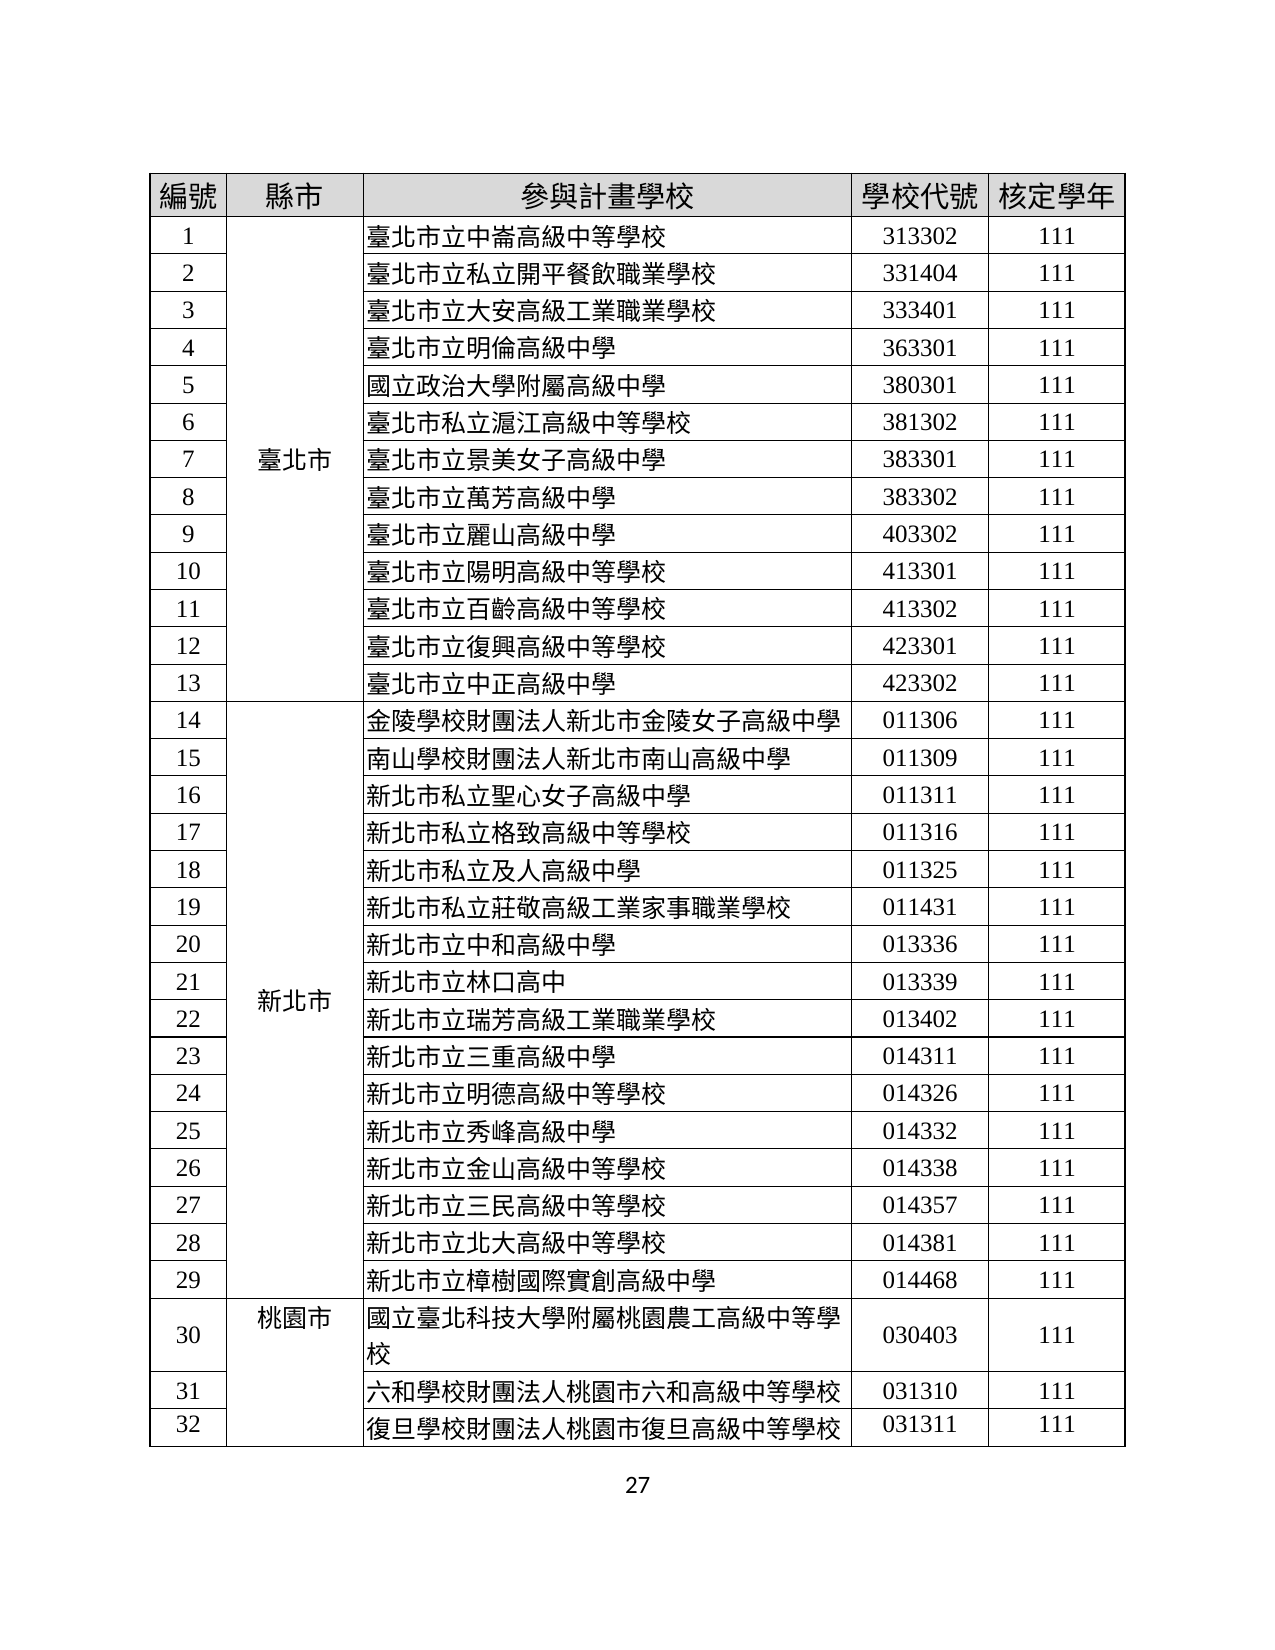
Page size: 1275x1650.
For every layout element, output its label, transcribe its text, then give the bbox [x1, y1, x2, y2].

table_cell 復旦學校財團法人桃園市復旦高級中等學校 [364, 1409, 851, 1446]
table_cell 014357 [852, 1187, 988, 1223]
table_cell 013339 [852, 963, 988, 999]
table_cell 4 [151, 329, 226, 365]
table_cell 12 [151, 627, 226, 663]
table_cell 13 [151, 665, 226, 701]
table_cell 111 [989, 963, 1124, 999]
table_cell 111 [989, 1409, 1124, 1446]
table_cell 新北市私立莊敬高級工業家事職業學校 [364, 888, 851, 924]
table_cell 新北市立金山高級中等學校 [364, 1149, 851, 1186]
table_cell 臺北市立復興高級中等學校 [364, 627, 851, 663]
table_cell 111 [989, 254, 1124, 291]
table_cell 19 [151, 888, 226, 924]
table_cell 403302 [852, 515, 988, 552]
table_cell 新北市 [227, 702, 363, 1297]
table_cell 111 [989, 292, 1124, 328]
table_cell 111 [989, 1075, 1124, 1111]
table_cell 32 [151, 1409, 226, 1446]
table_cell 111 [989, 329, 1124, 365]
table_cell 011431 [852, 888, 988, 924]
table_cell 7 [151, 441, 226, 477]
table_cell 014326 [852, 1075, 988, 1111]
table_cell 111 [989, 851, 1124, 887]
table_cell 383302 [852, 478, 988, 514]
table_cell 111 [989, 627, 1124, 663]
table_cell 111 [989, 1224, 1124, 1260]
table_cell 臺北市立景美女子高級中學 [364, 441, 851, 477]
table_cell 20 [151, 926, 226, 962]
table_cell 10 [151, 553, 226, 589]
table_cell 031311 [852, 1409, 988, 1446]
table_cell 17 [151, 814, 226, 850]
table_cell 16 [151, 776, 226, 813]
table_cell 111 [989, 217, 1124, 253]
table_cell 111 [989, 1112, 1124, 1148]
table_cell 桃園市 [227, 1299, 363, 1446]
table_cell 013402 [852, 1000, 988, 1036]
table_cell 22 [151, 1000, 226, 1036]
table_cell 111 [989, 702, 1124, 738]
table_cell 014338 [852, 1149, 988, 1186]
table_cell 380301 [852, 366, 988, 402]
table_cell 011306 [852, 702, 988, 738]
table_cell 1 [151, 217, 226, 253]
table_cell 013336 [852, 926, 988, 962]
table_cell 新北市立林口高中 [364, 963, 851, 999]
table_cell 014381 [852, 1224, 988, 1260]
table_cell 27 [151, 1187, 226, 1223]
table_cell 111 [989, 1000, 1124, 1036]
table_cell 011325 [852, 851, 988, 887]
table_cell 15 [151, 739, 226, 775]
table_cell 新北市立北大高級中等學校 [364, 1224, 851, 1260]
table_cell 111 [989, 776, 1124, 813]
table_cell 111 [989, 1261, 1124, 1297]
table_cell 111 [989, 1187, 1124, 1223]
table_cell 國立臺北科技大學附屬桃園農工高級中等學校 [364, 1299, 851, 1371]
table_cell 111 [989, 739, 1124, 775]
table_cell 臺北市立中正高級中學 [364, 665, 851, 701]
table_cell 381302 [852, 404, 988, 440]
table_cell 31 [151, 1372, 226, 1408]
table_cell 金陵學校財團法人新北市金陵女子高級中學 [364, 702, 851, 738]
table_cell 111 [989, 441, 1124, 477]
table_cell 25 [151, 1112, 226, 1148]
table_cell 南山學校財團法人新北市南山高級中學 [364, 739, 851, 775]
table_cell 014311 [852, 1038, 988, 1074]
table_cell 29 [151, 1261, 226, 1297]
table_cell 新北市立明德高級中等學校 [364, 1075, 851, 1111]
table_header 核定學年 [989, 174, 1124, 216]
table_header 參與計畫學校 [364, 174, 851, 216]
table_cell 2 [151, 254, 226, 291]
table_header 學校代號 [852, 174, 988, 216]
table_cell 新北市私立格致高級中等學校 [364, 814, 851, 850]
table_cell 011316 [852, 814, 988, 850]
table_cell 111 [989, 478, 1124, 514]
table_cell 383301 [852, 441, 988, 477]
table_cell 21 [151, 963, 226, 999]
table_cell 23 [151, 1038, 226, 1074]
table_header 編號 [151, 174, 226, 216]
table_cell 新北市立秀峰高級中學 [364, 1112, 851, 1148]
table_cell 313302 [852, 217, 988, 253]
table_cell 30 [151, 1299, 226, 1371]
table_cell 111 [989, 665, 1124, 701]
table_cell 六和學校財團法人桃園市六和高級中等學校 [364, 1372, 851, 1408]
table_cell 新北市立瑞芳高級工業職業學校 [364, 1000, 851, 1036]
table_cell 臺北市立陽明高級中等學校 [364, 553, 851, 589]
table_cell 413302 [852, 590, 988, 626]
table_cell 030403 [852, 1299, 988, 1371]
table_cell 臺北市立麗山高級中學 [364, 515, 851, 552]
table_cell 111 [989, 814, 1124, 850]
table_cell 111 [989, 590, 1124, 626]
table_cell 111 [989, 888, 1124, 924]
table_cell 111 [989, 1299, 1124, 1371]
table_cell 111 [989, 1149, 1124, 1186]
table_cell 031310 [852, 1372, 988, 1408]
table_cell 26 [151, 1149, 226, 1186]
table_cell 9 [151, 515, 226, 552]
table_cell 新北市立中和高級中學 [364, 926, 851, 962]
table_cell 111 [989, 1372, 1124, 1408]
table_cell 新北市私立聖心女子高級中學 [364, 776, 851, 813]
table_cell 111 [989, 366, 1124, 402]
table_cell 新北市立三民高級中等學校 [364, 1187, 851, 1223]
table_cell 臺北市立大安高級工業職業學校 [364, 292, 851, 328]
table_cell 臺北市立明倫高級中學 [364, 329, 851, 365]
table_cell 11 [151, 590, 226, 626]
table_cell 臺北市立中崙高級中等學校 [364, 217, 851, 253]
table_cell 423301 [852, 627, 988, 663]
table_cell 臺北市 [227, 217, 363, 701]
table_cell 111 [989, 553, 1124, 589]
table_cell 臺北市立萬芳高級中學 [364, 478, 851, 514]
table_cell 新北市立三重高級中學 [364, 1038, 851, 1074]
table_cell 6 [151, 404, 226, 440]
table_cell 新北市私立及人高級中學 [364, 851, 851, 887]
table_cell 014468 [852, 1261, 988, 1297]
table_header 縣市 [227, 174, 363, 216]
table_cell 014332 [852, 1112, 988, 1148]
table_cell 111 [989, 926, 1124, 962]
table_cell 24 [151, 1075, 226, 1111]
table_cell 413301 [852, 553, 988, 589]
table_cell 臺北市立百齡高級中等學校 [364, 590, 851, 626]
table_cell 3 [151, 292, 226, 328]
table_cell 331404 [852, 254, 988, 291]
table_cell 111 [989, 1038, 1124, 1074]
table_cell 18 [151, 851, 226, 887]
table_cell 111 [989, 515, 1124, 552]
table_cell 423302 [852, 665, 988, 701]
table_cell 011311 [852, 776, 988, 813]
table_cell 新北市立樟樹國際實創高級中學 [364, 1261, 851, 1297]
table_cell 111 [989, 404, 1124, 440]
table_cell 011309 [852, 739, 988, 775]
table_cell 臺北市立私立開平餐飲職業學校 [364, 254, 851, 291]
table_cell 14 [151, 702, 226, 738]
table_cell 臺北市私立滬江高級中等學校 [364, 404, 851, 440]
table_cell 363301 [852, 329, 988, 365]
table_cell 8 [151, 478, 226, 514]
table_cell 國立政治大學附屬高級中學 [364, 366, 851, 402]
table_cell 28 [151, 1224, 226, 1260]
table_cell 333401 [852, 292, 988, 328]
table_cell 5 [151, 366, 226, 402]
